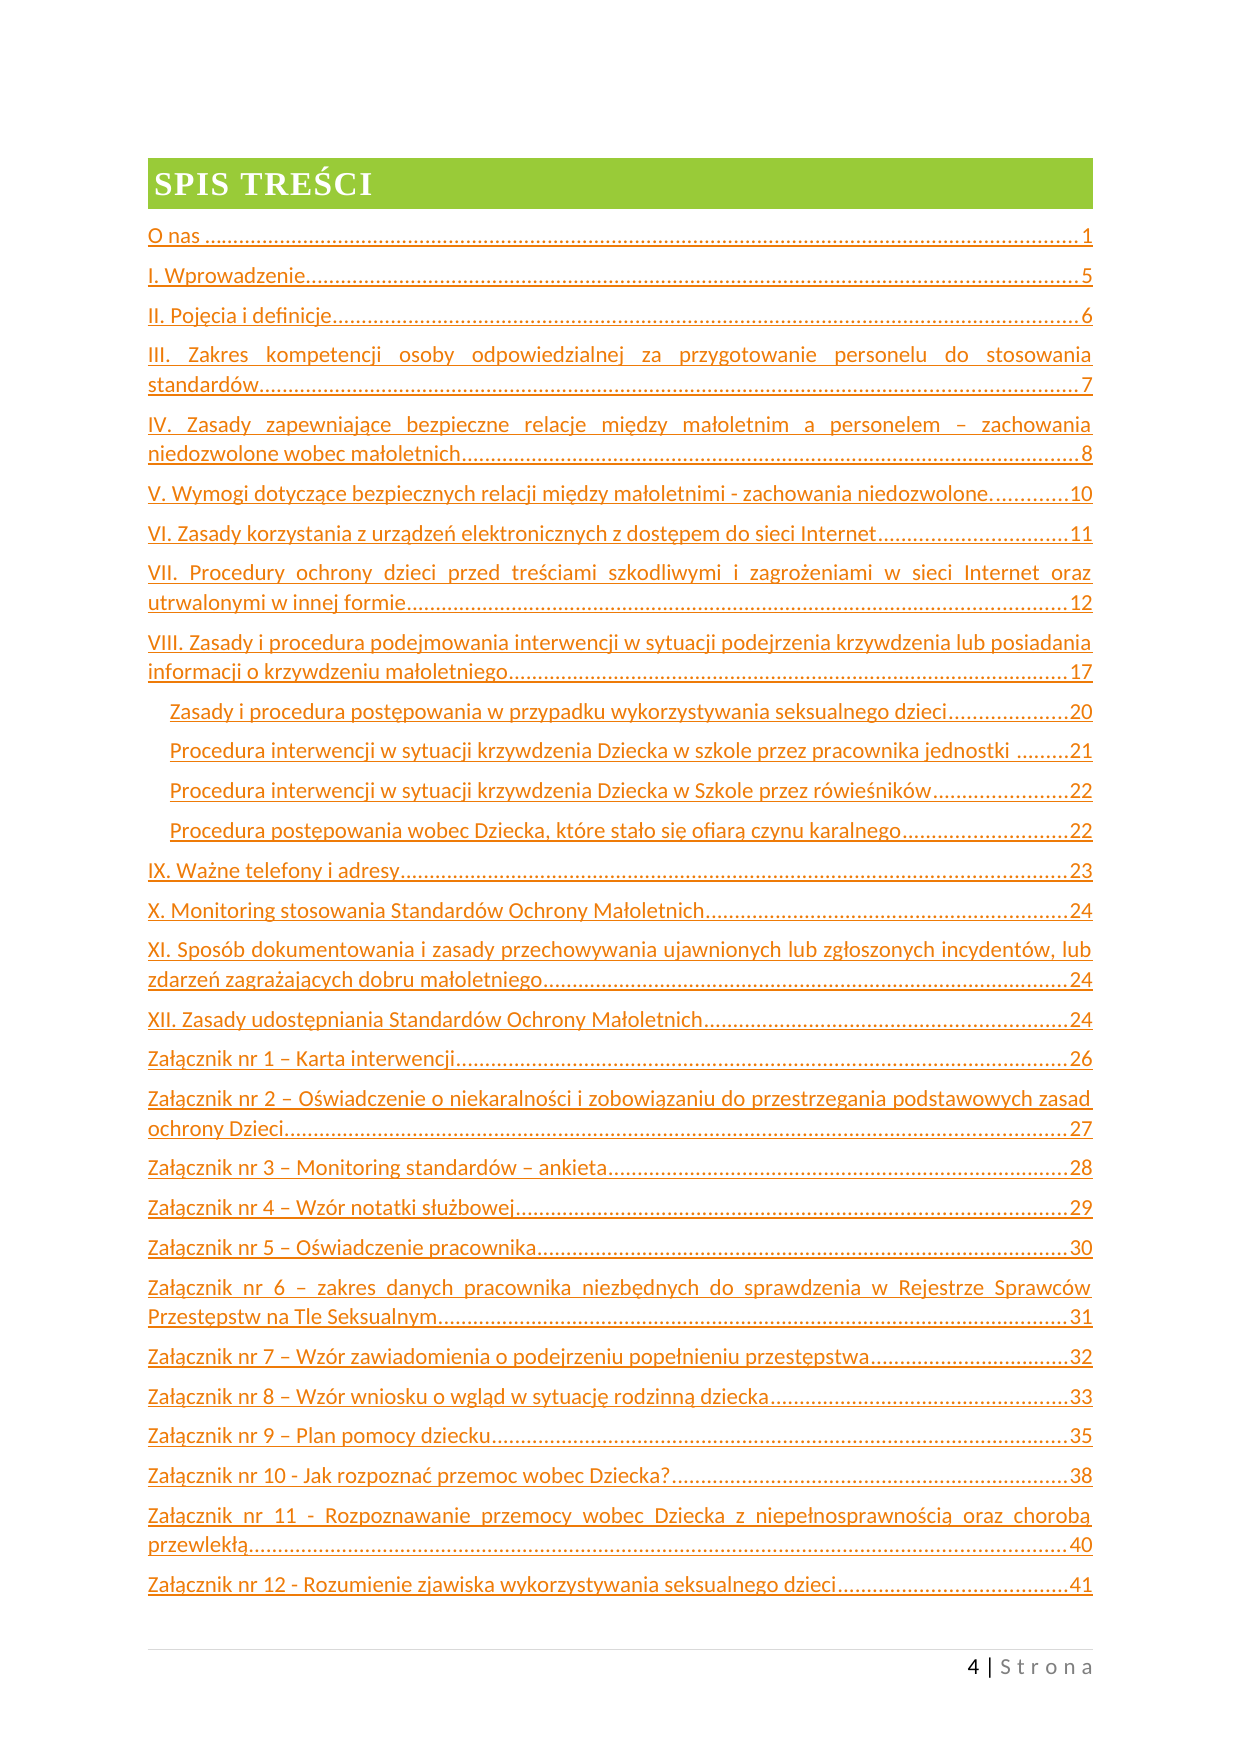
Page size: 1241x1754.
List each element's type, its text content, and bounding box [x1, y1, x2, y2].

text Załącznik nr 6 – zakres danych pracownika niezbędnych do sprawdzenia w Rejestrze Sprawców Przestępstw na Tle Seksualnym 31 [148, 1273, 1093, 1326]
text IV. Zasady zapewniające bezpieczne relacje między małoletnim a personelem – zachowania niedozwolone wobec małoletnich 8 [148, 435, 1093, 463]
text XII. Zasady udostępniania Standardów Ochrony Małoletnich 24 [148, 1005, 1093, 1029]
text Załącznik nr 8 – Wzór wniosku o wgląd w sytuację rodzinną dziecka 33 [148, 1382, 1093, 1406]
text VII. Procedury ochrony dzieci przed treściami szkodliwymi i zagrożeniami w sieci Internet oraz utrwalonymi w innej formie 12 [148, 584, 1093, 612]
text Załącznik nr 3 – Monitoring standardów – ankieta 28 [148, 1153, 1093, 1178]
text IX. Ważne telefony i adresy 23 [148, 856, 1093, 880]
text III. Zakres kompetencji osoby odpowiedzialnej za przygotowanie personelu do stosowania standardów 7 [148, 366, 1093, 394]
text Załącznik nr 11 - Rozpoznawanie przemocy wobec Dziecka z niepełnosprawnością oraz chorobą przewlekłą 40 [148, 1501, 1093, 1555]
text Procedura interwencji w sytuacji krzywdzenia Dziecka w szkole przez pracownika jednostki 21 [169, 737, 1093, 761]
text XI. Sposób dokumentowania i zasady przechowywania ujawnionych lub zgłoszonych incydentów, lub zdarzeń zagrażających dobru małoletniego 24 [148, 961, 1093, 989]
text II. Pojęcia i definicje 6 [148, 301, 1093, 325]
text VIII. Zasady i procedura podejmowania interwencji w sytuacji podejrzenia krzywdzenia lub posiadania informacji o krzywdzeniu małoletniego 17 [148, 628, 1093, 652]
subtitle Spis treści [154, 164, 1086, 203]
text Zasady i procedura postępowania w przypadku wykorzystywania seksualnego dzieci 20 [169, 697, 1093, 721]
text Załącznik nr 9 – Plan pomocy dziecku 35 [148, 1422, 1093, 1446]
text Załącznik nr 2 – Oświadczenie o niekaralności i zobowiązaniu do przestrzegania podstawowych zasad ochrony Dzieci 27 [148, 1110, 1093, 1138]
text Załącznik nr 12 - Rozumienie zjawiska wykorzystywania seksualnego dzieci 41 [148, 1570, 1093, 1594]
text V. Wymogi dotyczące bezpiecznych relacji między małoletnimi - zachowania niedozwolone. 10 [148, 479, 1093, 503]
text Załącznik nr 10 - Jak rozpoznać przemoc wobec Dziecka? 38 [148, 1461, 1093, 1486]
text Załącznik nr 5 – Oświadczenie pracownika 30 [148, 1233, 1093, 1257]
text IV. Zasady zapewniające bezpieczne relacje między małoletnim a personelem – zachowania niedozwolone wobec małoletnich 8 [148, 410, 1093, 434]
text Procedura postępowania wobec Dziecka, które stało się ofiarą czynu karalnego 22 [169, 816, 1093, 840]
text O nas … 1 [148, 221, 1093, 245]
text VII. Procedury ochrony dzieci przed treściami szkodliwymi i zagrożeniami w sieci Internet oraz utrwalonymi w innej formie 12 [148, 558, 1093, 583]
text III. Zakres kompetencji osoby odpowiedzialnej za przygotowanie personelu do stosowania standardów 7 [148, 341, 1093, 365]
text Załącznik nr 7 – Wzór zawiadomienia o podejrzeniu popełnieniu przestępstwa 32 [148, 1342, 1093, 1366]
text XI. Sposób dokumentowania i zasady przechowywania ujawnionych lub zgłoszonych incydentów, lub zdarzeń zagrażających dobru małoletniego 24 [148, 936, 1093, 960]
text VIII. Zasady i procedura podejmowania interwencji w sytuacji podejrzenia krzywdzenia lub posiadania informacji o krzywdzeniu małoletniego 17 [148, 653, 1093, 681]
text Procedura interwencji w sytuacji krzywdzenia Dziecka w Szkole przez rówieśników 22 [169, 776, 1093, 801]
text Załącznik nr 1 – Karta interwencji 26 [148, 1044, 1093, 1069]
text Załącznik nr 4 – Wzór notatki służbowej 29 [148, 1193, 1093, 1217]
text I. Wprowadzenie 5 [148, 261, 1093, 285]
text Załącznik nr 2 – Oświadczenie o niekaralności i zobowiązaniu do przestrzegania podstawowych zasad ochrony Dzieci 27 [148, 1084, 1093, 1108]
text VI. Zasady korzystania z urządzeń elektronicznych z dostępem do sieci Internet 11 [148, 519, 1093, 543]
text X. Monitoring stosowania Standardów Ochrony Małoletnich 24 [148, 896, 1093, 920]
